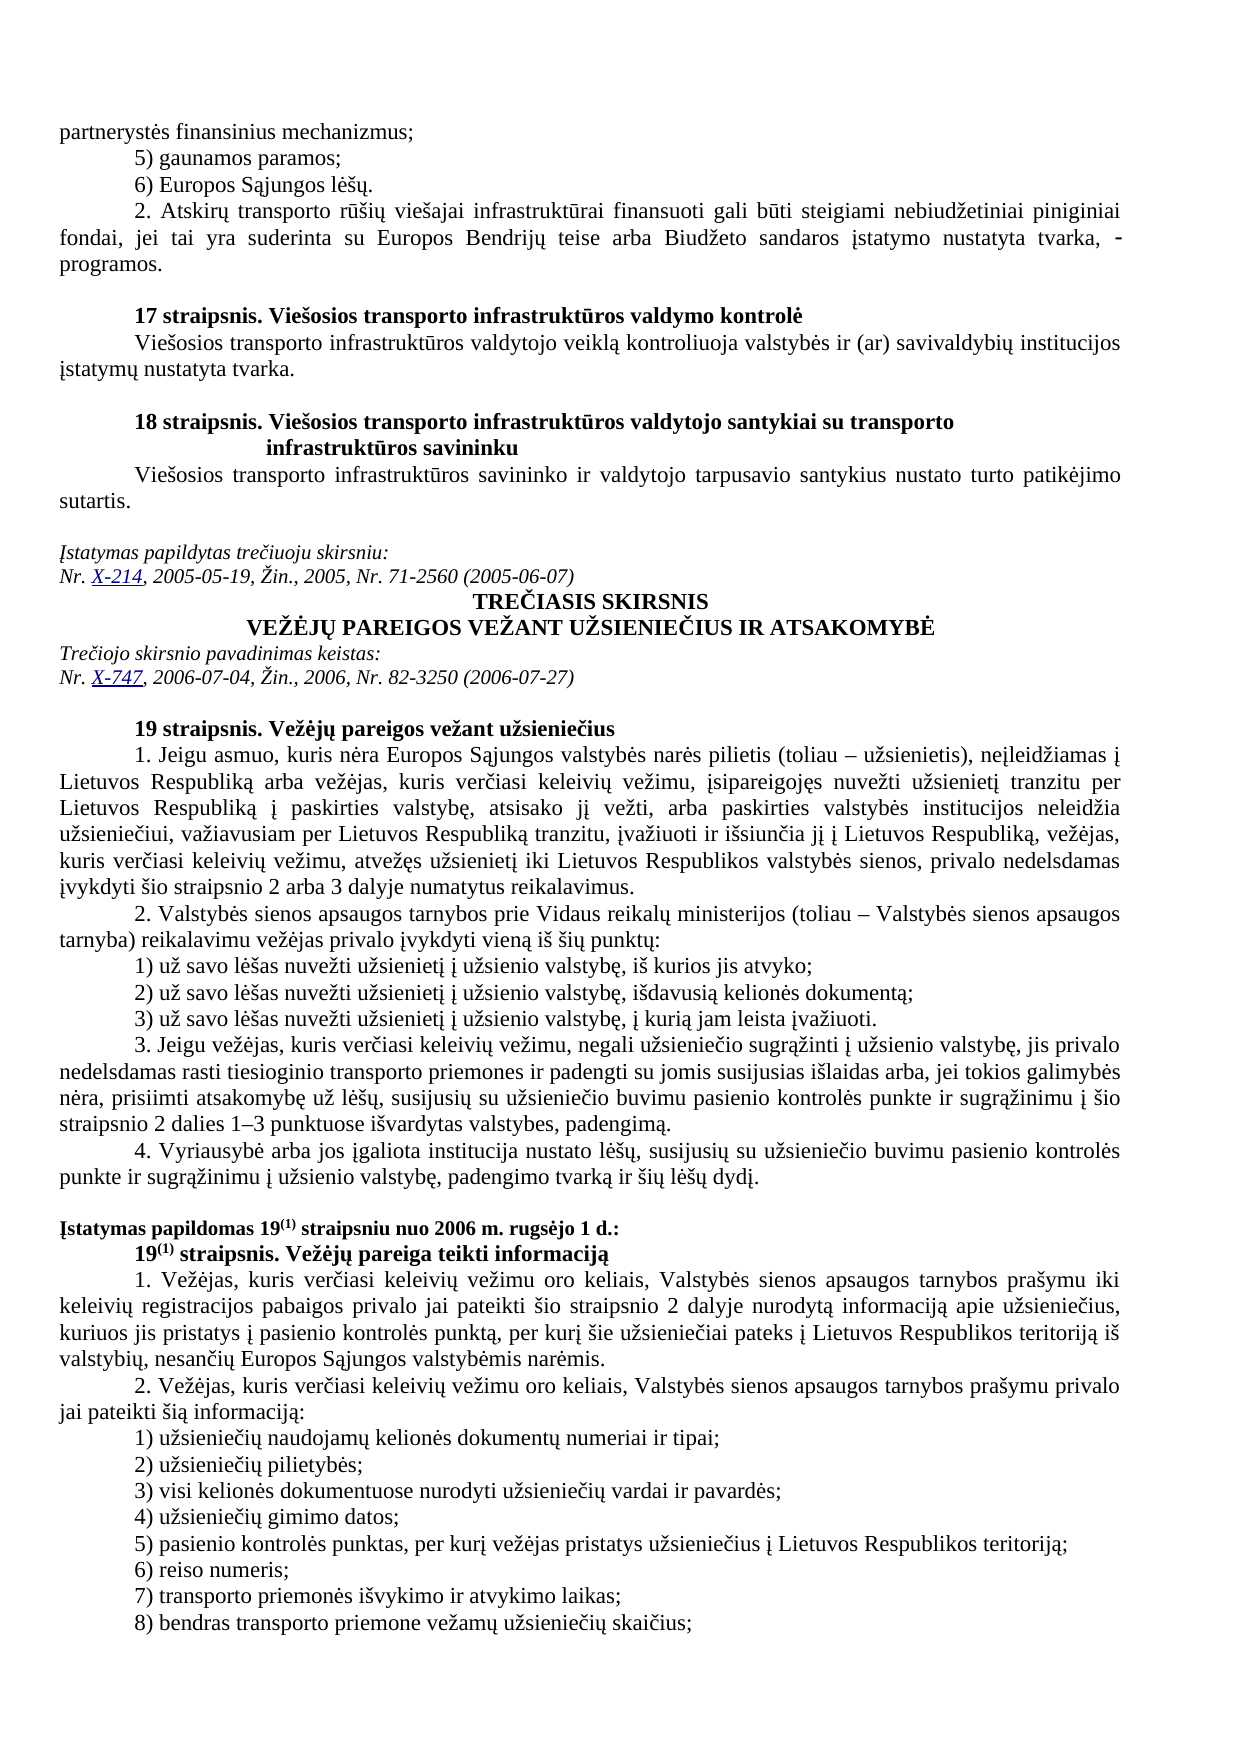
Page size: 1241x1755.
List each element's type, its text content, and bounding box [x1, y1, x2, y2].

text 4) užsieniečių gimimo datos; [59, 1503, 1122, 1530]
text Nr. X-214, 2005-05-19, Žin., 2005, Nr. 71-2560 (2005-06-07) [59, 564, 1122, 588]
text 17 straipsnis. Viešosios transporto infrastruktūros valdymo kontrolė [59, 303, 1122, 329]
text infrastruktūros savininku [266, 434, 1122, 461]
text 6) reiso numeris; [59, 1556, 1122, 1582]
text 1. Jeigu asmuo, kuris nėra Europos Sąjungos valstybės narės pilietis (toliau – užsienietis), neįleidžiamas į Lietuvos Respubliką arba vežėjas, kuris verčiasi keleivių vežimu, įsipareigojęs nuvežti užsienietį tranzitu per Lietuvos Respubliką į paskirties valstybę, atsisako jį vežti, arba paskirties valstybės institucijos neleidžia užsieniečiui, važiavusiam per Lietuvos Respubliką tranzitu, įvažiuoti ir išsiunčia jį į Lietuvos Respubliką, vežėjas, kuris verčiasi keleivių vežimu, atvežęs užsienietį iki Lietuvos Respublikos valstybės sienos, privalo nedelsdamas įvykdyti šio straipsnio 2 arba 3 dalyje numatytus reikalavimus. [59, 741, 1122, 899]
text 7) transporto priemonės išvykimo ir atvykimo laikas; [59, 1582, 1122, 1609]
text Trečiojo skirsnio pavadinimas keistas: [59, 641, 1122, 665]
text 2) už savo lėšas nuvežti užsienietį į užsienio valstybę, išdavusią kelionės dokumentą; [59, 979, 1122, 1005]
text 4. Vyriausybė arba jos įgaliota institucija nustato lėšų, susijusių su užsieniečio buvimu pasienio kontrolės punkte ir sugrąžinimu į užsienio valstybę, padengimo tvarką ir šių lėšų dydį. [59, 1137, 1122, 1189]
text 18 straipsnis. Viešosios transporto infrastruktūros valdytojo santykiai su transporto [134, 408, 1122, 434]
text Nr. X-747, 2006-07-04, Žin., 2006, Nr. 82-3250 (2006-07-27) [59, 665, 1122, 689]
text 6) Europos Sąjungos lėšų. [59, 171, 1122, 197]
text VEŽĖJŲ PAREIGOS VEŽANT UŽSIENIEČIUS IR ATSAKOMYBĖ [59, 614, 1122, 641]
text 2. Valstybės sienos apsaugos tarnybos prie Vidaus reikalų ministerijos (toliau – Valstybės sienos apsaugos tarnyba) reikalavimu vežėjas privalo įvykdyti vieną iš šių punktų: [59, 899, 1122, 952]
text 5) pasienio kontrolės punktas, per kurį vežėjas pristatys užsieniečius į Lietuvos Respublikos teritoriją; [59, 1530, 1122, 1556]
text 1) už savo lėšas nuvežti užsienietį į užsienio valstybę, iš kurios jis atvyko; [59, 952, 1122, 979]
text 1. Vežėjas, kuris verčiasi keleivių vežimu oro keliais, Valstybės sienos apsaugos tarnybos prašymu iki keleivių registracijos pabaigos privalo jai pateikti šio straipsnio 2 dalyje nurodytą informaciją apie užsieniečius, kuriuos jis pristatys į pasienio kontrolės punktą, per kurį šie užsieniečiai pateks į Lietuvos Respublikos teritoriją iš valstybių, nesančių Europos Sąjungos valstybėmis narėmis. [59, 1266, 1122, 1372]
text 8) bendras transporto priemone vežamų užsieniečių skaičius; [59, 1609, 1122, 1635]
text 2. Vežėjas, kuris verčiasi keleivių vežimu oro keliais, Valstybės sienos apsaugos tarnybos prašymu privalo jai pateikti šią informaciją: [59, 1372, 1122, 1424]
text 3) už savo lėšas nuvežti užsienietį į užsienio valstybę, į kurią jam leista įvažiuoti. [59, 1005, 1122, 1031]
text Viešosios transporto infrastruktūros savininko ir valdytojo tarpusavio santykius nustato turto patikėjimo sutartis. [59, 461, 1122, 513]
text 19(1) straipsnis. Vežėjų pareiga teikti informaciją [59, 1240, 1122, 1266]
text 5) gaunamos paramos; [59, 144, 1122, 171]
text Viešosios transporto infrastruktūros valdytojo veiklą kontroliuoja valstybės ir (ar) savivaldybių institucijos įstatymų nustatyta tvarka. [59, 329, 1122, 382]
text Įstatymas papildytas trečiuoju skirsniu: [59, 540, 1122, 564]
text 19 straipsnis. Vežėjų pareigos vežant užsieniečius [59, 715, 1122, 741]
text TREČIASIS SKIRSNIS [59, 588, 1122, 614]
text 3. Jeigu vežėjas, kuris verčiasi keleivių vežimu, negali užsieniečio sugrąžinti į užsienio valstybę, jis privalo nedelsdamas rasti tiesioginio transporto priemones ir padengti su jomis susijusias išlaidas arba, jei tokios galimybės nėra, prisiimti atsakomybę už lėšų, susijusių su užsieniečio buvimu pasienio kontrolės punkte ir sugrąžinimu į šio straipsnio 2 dalies 1–3 punktuose išvardytas valstybes, padengimą. [59, 1031, 1122, 1137]
text 3) visi kelionės dokumentuose nurodyti užsieniečių vardai ir pavardės; [59, 1477, 1122, 1503]
text 2) užsieniečių pilietybės; [59, 1451, 1122, 1477]
text 2. Atskirų transporto rūšių viešajai infrastruktūrai finansuoti gali būti steigiami nebiudžetiniai piniginiai fondai, jei tai yra suderinta su Europos Bendrijų teise arba Biudžeto sandaros įstatymo nustatyta tvarka,  programos. [59, 197, 1122, 276]
text partnerystės finansinius mechanizmus; [59, 118, 1122, 144]
text Įstatymas papildomas 19(1) straipsniu nuo 2006 m. rugsėjo 1 d.: [59, 1216, 1122, 1240]
text 1) užsieniečių naudojamų kelionės dokumentų numeriai ir tipai; [59, 1424, 1122, 1451]
